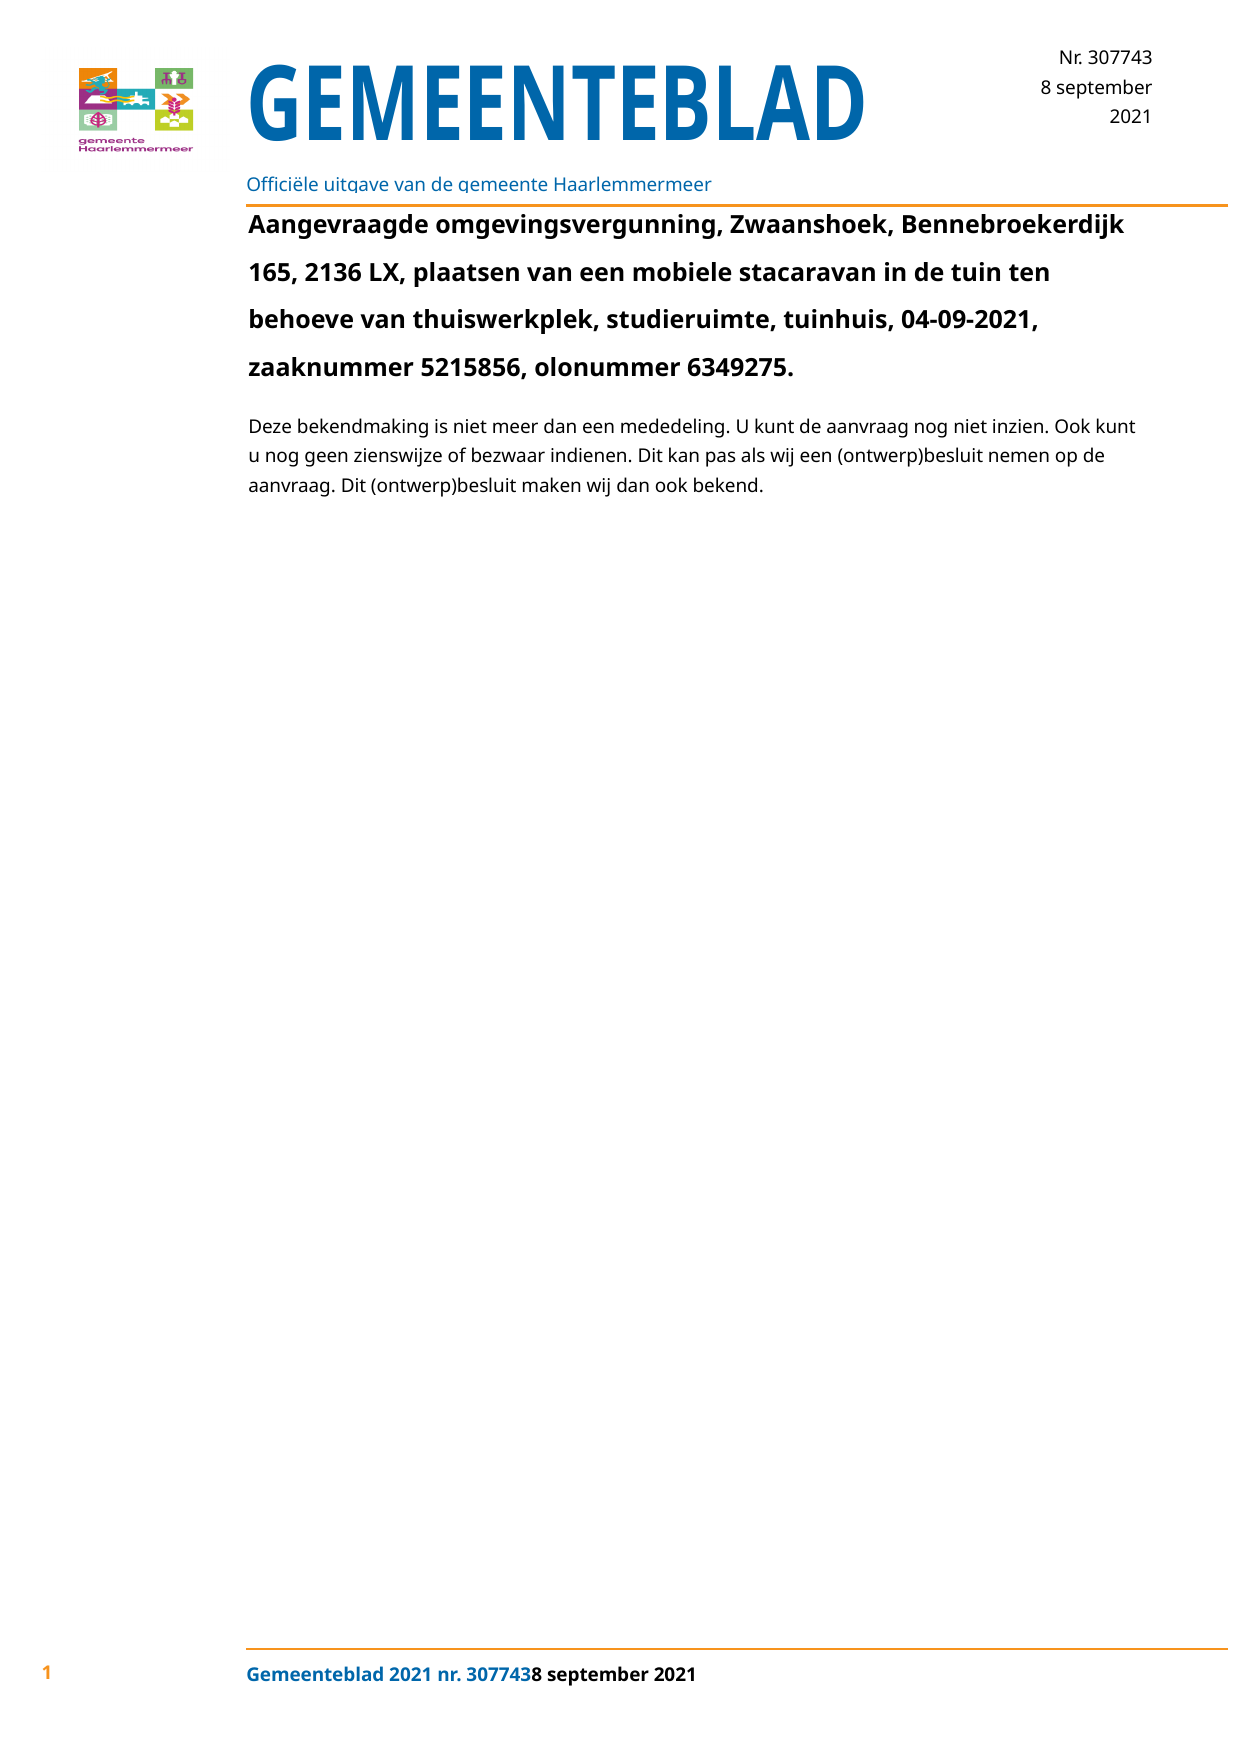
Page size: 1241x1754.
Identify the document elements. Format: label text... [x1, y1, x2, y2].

text Deze bekendmaking is niet meer dan een mededeling. U kunt de aanvraag nog niet inzien. Ook kunt u nog geen zienswijze of bezwaar indienen. Dit kan pas als wij een (ontwerp)besluit nemen op de aanvraag. Dit (ontwerp)besluit maken wij dan ook bekend. [248, 413, 1152, 498]
picture [41, 47, 231, 172]
text Aangevraagde omgevingsvergunning, Zwaanshoek, Bennebroekerdijk 165, 2136 LX, plaatsen van een mobiele stacaravan in de tuin ten behoeve van thuiswerkplek, studieruimte, tuinhuis, 04-09-2021, zaaknummer 5215856, olonummer 6349275. [248, 207, 1152, 384]
